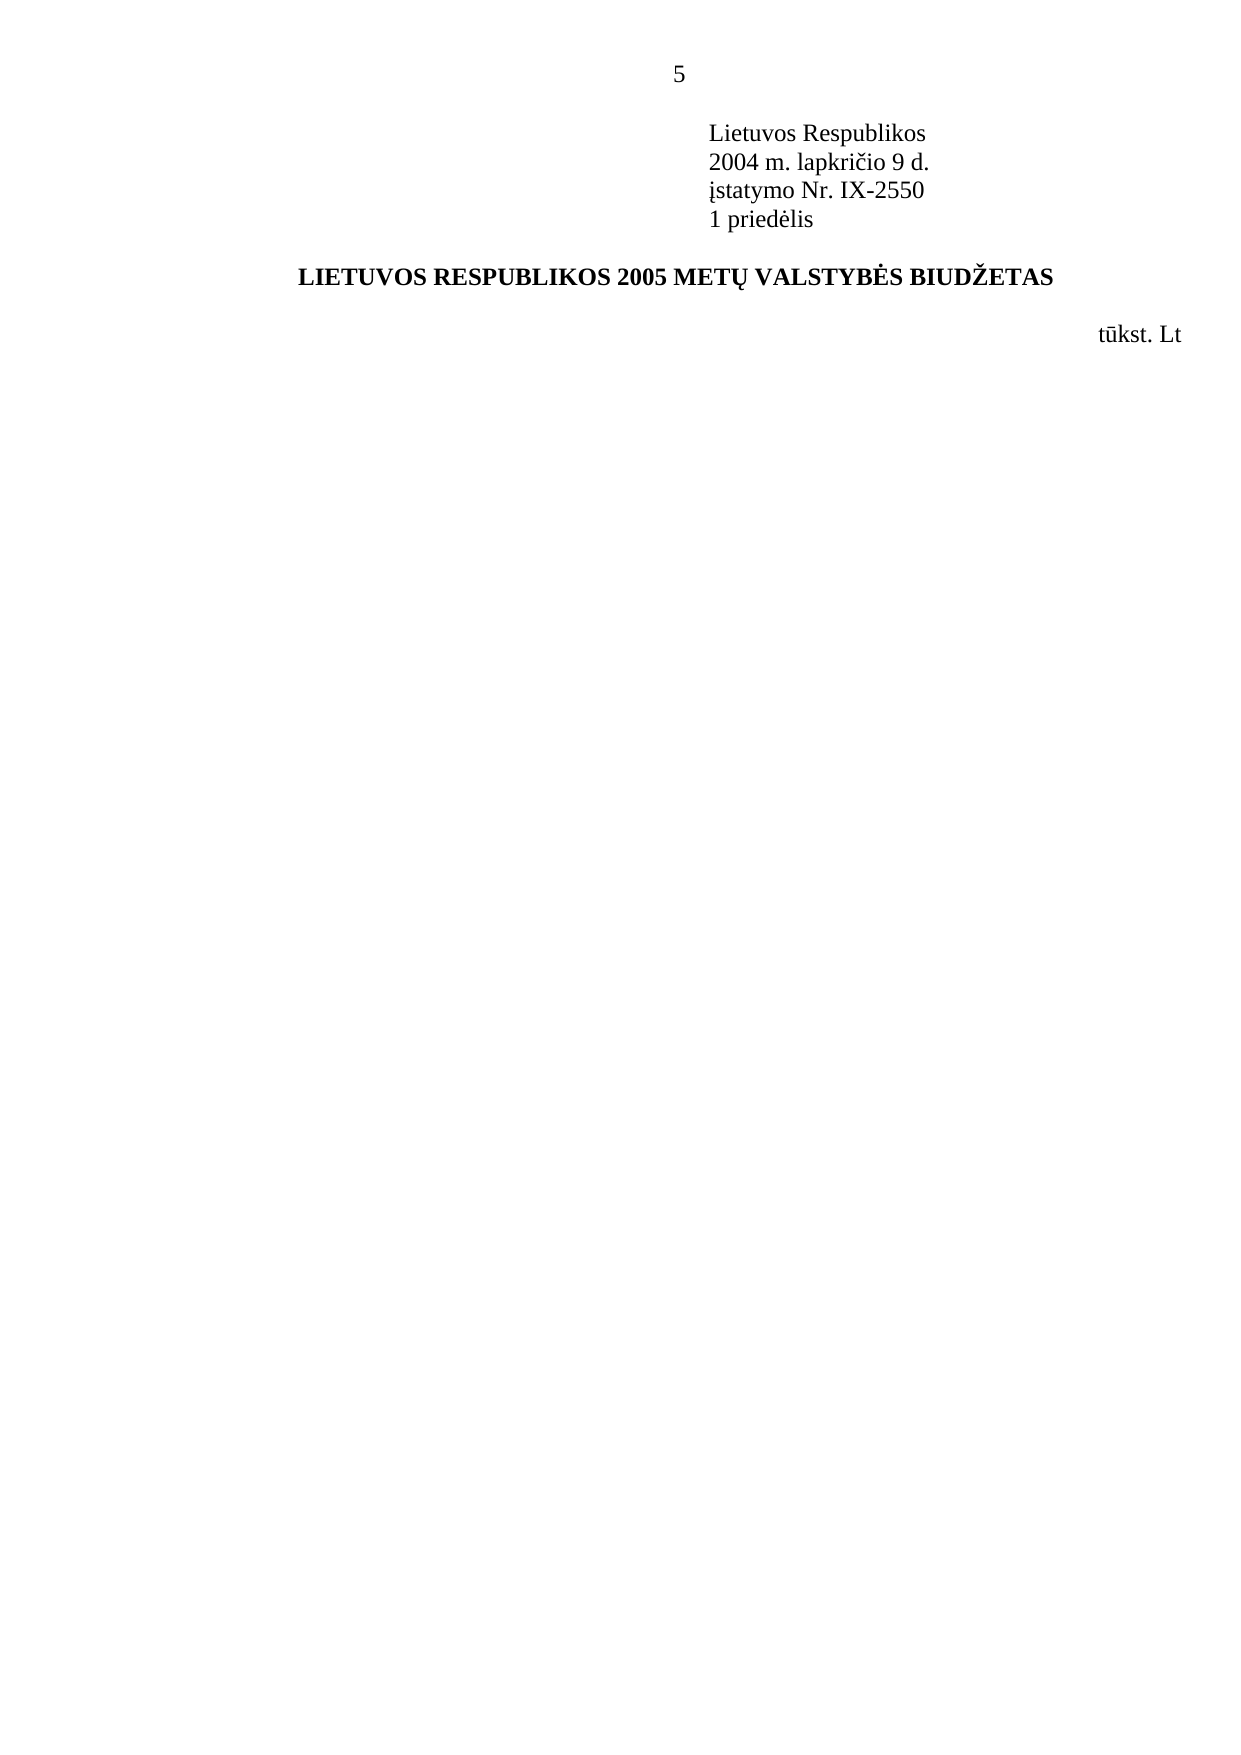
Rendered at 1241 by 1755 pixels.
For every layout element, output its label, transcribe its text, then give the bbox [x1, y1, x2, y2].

text Lietuvos Respublikos [177, 118, 1181, 147]
text įstatymo Nr. IX-2550 [177, 176, 1181, 204]
text 1 priedėlis [177, 204, 1181, 233]
text tūkst. Lt [177, 319, 1181, 348]
text 2004 m. lapkričio 9 d. [177, 147, 1181, 176]
text LIETUVOS RESPUBLIKOS 2005 METŲ VALSTYBĖS BIUDŽETAS [177, 262, 1181, 291]
